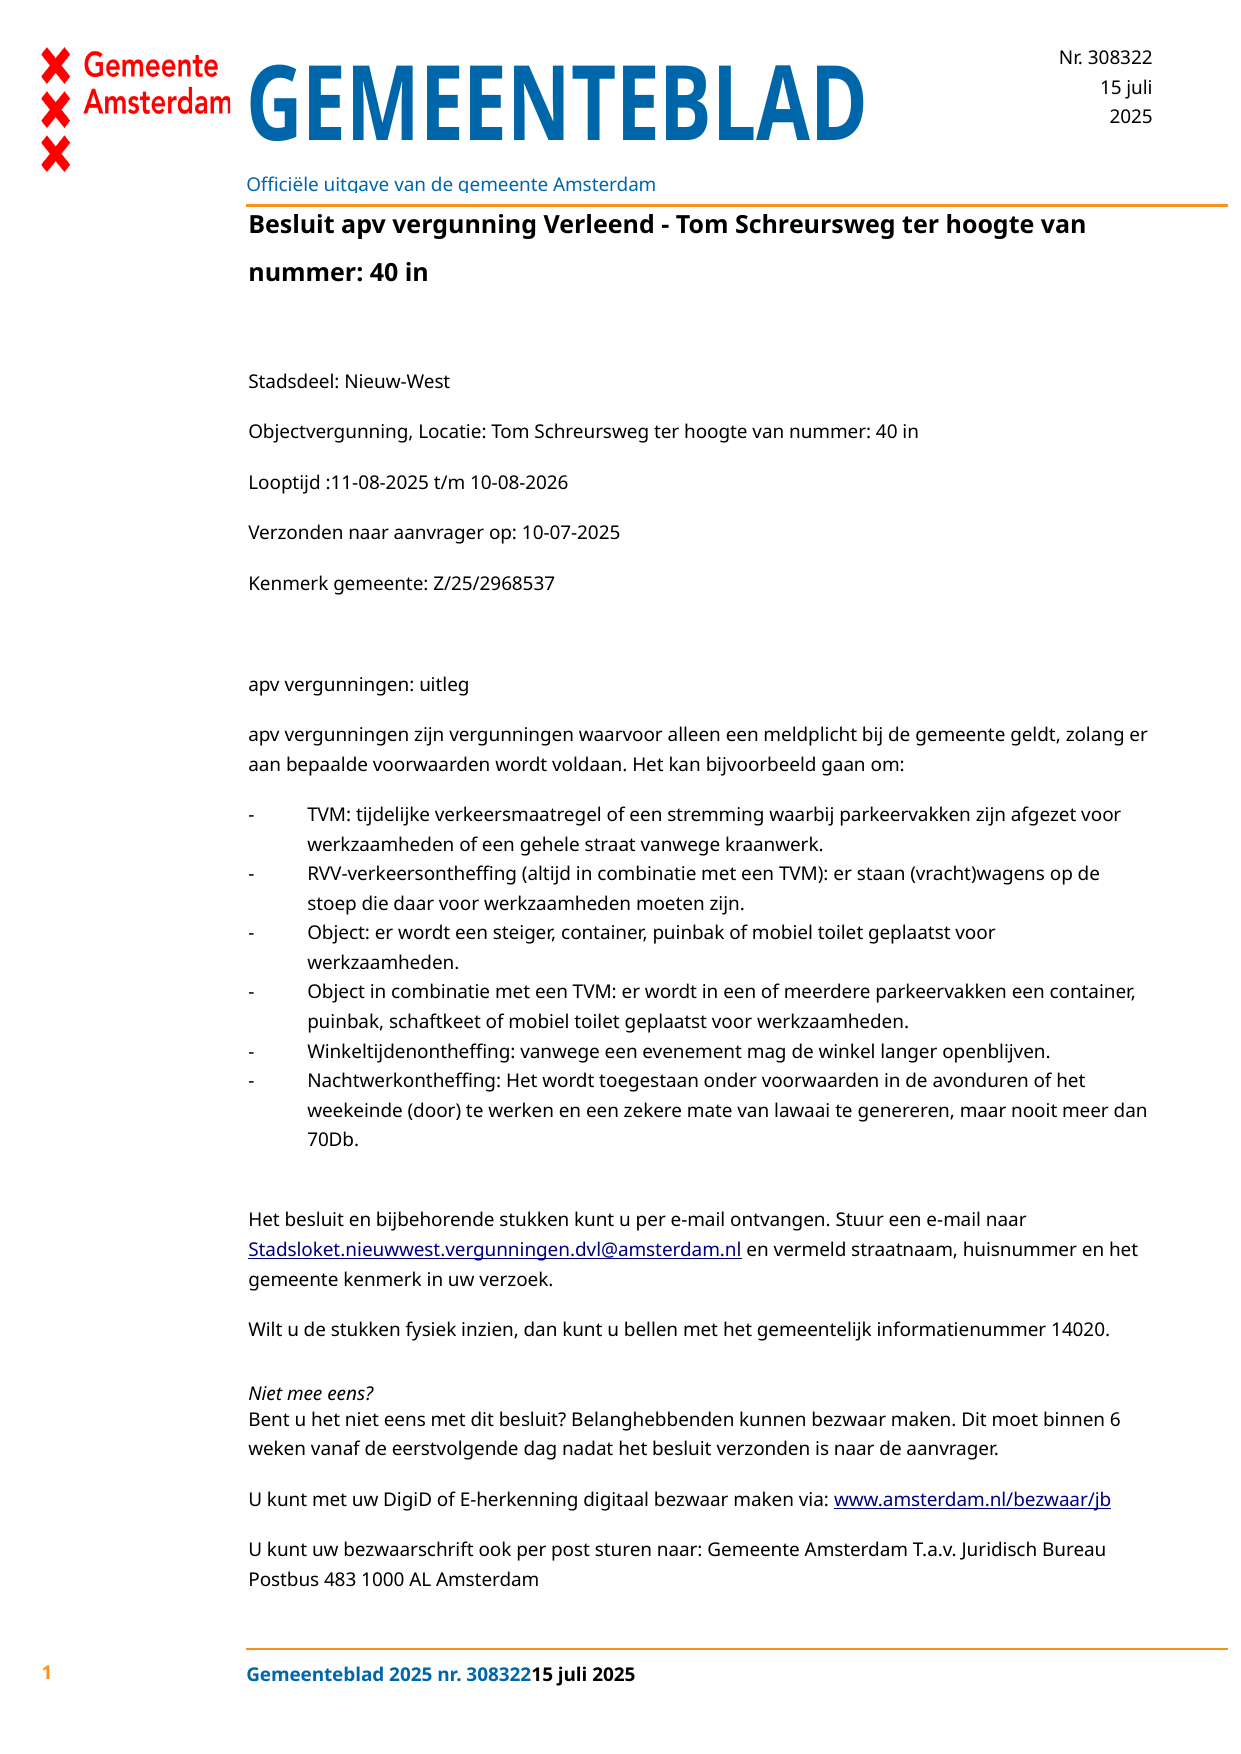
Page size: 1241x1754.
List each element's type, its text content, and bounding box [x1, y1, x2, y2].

text Verzonden naar aanvrager op: 10-07-2025 [248, 519, 1152, 545]
text Bent u het niet eens met dit besluit? Belanghebbenden kunnen bezwaar maken. Dit moet binnen 6 weken vanaf de eerstvolgende dag nadat het besluit verzonden is naar de aanvrager. [248, 1406, 1152, 1461]
text Besluit apv vergunning Verleend - Tom Schreursweg ter hoogte van nummer: 40 in [248, 207, 1152, 288]
text Het besluit en bijbehorende stukken kunt u per e-mail ontvangen. Stuur een e-mail naar Stadsloket.nieuwwest.vergunningen.dvl@amsterdam.nl en vermeld straatnaam, huisnummer en het gemeente kenmerk in uw verzoek. [248, 1207, 1152, 1292]
text Looptijd :11-08-2025 t/m 10-08-2026 [248, 469, 1152, 495]
text apv vergunningen: uitleg [248, 671, 1152, 697]
list Object: er wordt een steiger, container, puinbak of mobiel toilet geplaatst voor werkzaamheden. [248, 919, 1152, 975]
text Niet mee eens? [248, 1380, 1152, 1406]
text apv vergunningen zijn vergunningen waarvoor alleen een meldplicht bij de gemeente geldt, zolang er aan bepaalde voorwaarden wordt voldaan. Het kan bijvoorbeeld gaan om: [248, 721, 1152, 777]
list Object in combinatie met een TVM: er wordt in een of meerdere parkeervakken een container, puinbak, schaftkeet of mobiel toilet geplaatst voor werkzaamheden. [248, 979, 1152, 1034]
text Wilt u de stukken fysiek inzien, dan kunt u bellen met het gemeentelijk informatienummer 14020. [248, 1316, 1152, 1342]
text U kunt met uw DigiD of E-herkenning digitaal bezwaar maken via: www.amsterdam.nl/bezwaar/jb [248, 1486, 1152, 1512]
picture [41, 47, 231, 172]
text Stadsdeel: Nieuw-West [248, 368, 1152, 394]
text Objectvergunning, Locatie: Tom Schreursweg ter hoogte van nummer: 40 in [248, 419, 1152, 444]
text U kunt uw bezwaarschrift ook per post sturen naar: Gemeente Amsterdam T.a.v. Juridisch Bureau Postbus 483 1000 AL Amsterdam [248, 1536, 1152, 1592]
list TVM: tijdelijke verkeersmaatregel of een stremming waarbij parkeervakken zijn afgezet voor werkzaamheden of een gehele straat vanwege kraanwerk. [248, 801, 1152, 857]
list Winkeltijdenontheffing: vanwege een evenement mag de winkel langer openblijven. [248, 1038, 1152, 1064]
text Kenmerk gemeente: Z/25/2968537 [248, 570, 1152, 596]
list RVV-verkeersontheffing (altijd in combinatie met een TVM): er staan (vracht)wagens op de stoep die daar voor werkzaamheden moeten zijn. [248, 860, 1152, 916]
list Nachtwerkontheffing: Het wordt toegestaan onder voorwaarden in de avonduren of het weekeinde (door) te werken en een zekere mate van lawaai te genereren, maar nooit meer dan 70Db. [248, 1067, 1152, 1152]
